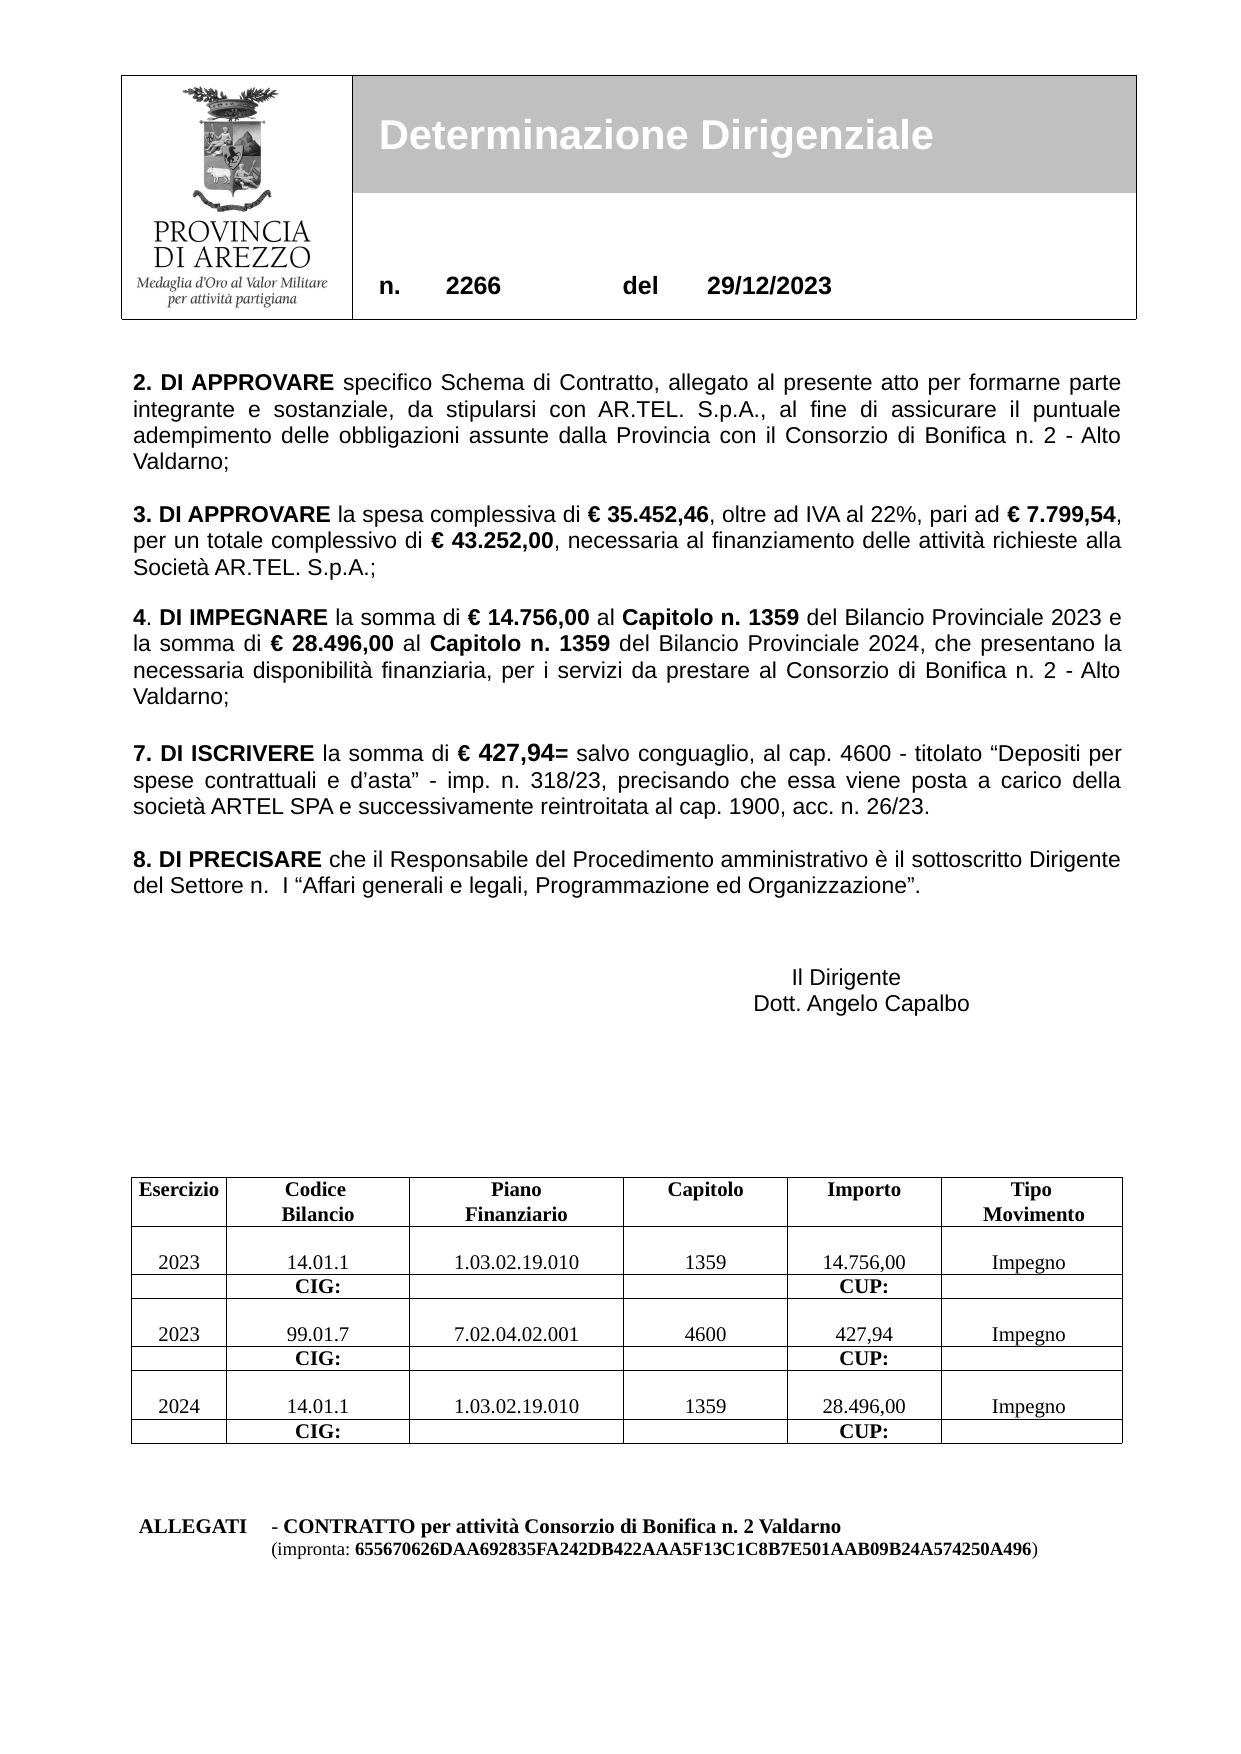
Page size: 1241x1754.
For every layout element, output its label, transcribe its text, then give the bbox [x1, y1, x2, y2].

table_header - CONTRATTO per attività Consorzio di Bonifica n. 2 Valdarno (impronta: 655670626DAA692835FA242DB422AAA5F13C1C8B7E501AAB09B24A574250A496) [265, 1508, 1123, 1589]
text 3. DI APPROVARE la spesa complessiva di € 35.452,46, oltre ad IVA al 22%, pari ad € 7.799,54, per un totale complessivo di € 43.252,00, necessaria al finanziamento delle attività richieste alla Società AR.TEL. S.p.A.; [133, 501, 1122, 580]
table_header Codice Bilancio [227, 1178, 409, 1226]
text Il Dirigente [244, 964, 1104, 990]
table_header Capitolo [624, 1178, 787, 1226]
table_cell Impegno [942, 1299, 1122, 1346]
table_cell 1.03.02.19.010 [410, 1371, 623, 1418]
table_cell 1.03.02.19.010 [410, 1227, 623, 1274]
text 2. DI APPROVARE specifico Schema di Contratto, allegato al presente atto per formarne parte integrante e sostanziale, da stipularsi con AR.TEL. S.p.A., al fine di assicurare il puntuale adempimento delle obbligazioni assunte dalla Provincia con il Consorzio di Bonifica n. 2 - Alto Valdarno; [133, 369, 1122, 474]
table_cell 2023 [132, 1227, 226, 1274]
table_cell [942, 1275, 1122, 1298]
text 7. DI ISCRIVERE la somma di € 427,94= salvo conguaglio, al cap. 4600 - titolato “Depositi per spese contrattuali e d’asta” - imp. n. 318/23, precisando che essa viene posta a carico della società ARTEL SPA e successivamente reintroitata al cap. 1900, acc. n. 26/23. [133, 738, 1122, 820]
table_cell CIG: [227, 1420, 409, 1443]
table_cell [132, 1347, 226, 1370]
table_cell 7.02.04.02.001 [410, 1299, 623, 1346]
table_cell 1359 [624, 1227, 787, 1274]
table_cell [410, 1420, 623, 1443]
table_cell [410, 1347, 623, 1370]
table_cell CUP: [788, 1420, 941, 1443]
table_cell 28.496,00 [788, 1371, 941, 1418]
table_cell [132, 1275, 226, 1298]
table_cell 427,94 [788, 1299, 941, 1346]
table_cell [410, 1275, 623, 1298]
table_cell [132, 1420, 226, 1443]
table_cell CIG: [227, 1275, 409, 1298]
table_header Importo [788, 1178, 941, 1226]
text 4. DI IMPEGNARE la somma di € 14.756,00 al Capitolo n. 1359 del Bilancio Provinciale 2023 e la somma di € 28.496,00 al Capitolo n. 1359 del Bilancio Provinciale 2024, che presentano la necessaria disponibilità finanziaria, per i servizi da prestare al Consorzio di Bonifica n. 2 - Alto Valdarno; [133, 604, 1122, 709]
table_cell [624, 1420, 787, 1443]
table_header ALLEGATI [133, 1508, 265, 1589]
text Dott. Angelo Capalbo [244, 990, 1104, 1017]
table_cell CIG: [227, 1347, 409, 1370]
table_cell 14.01.1 [227, 1371, 409, 1418]
table_cell [624, 1275, 787, 1298]
table_cell [942, 1420, 1122, 1443]
table_cell CUP: [788, 1347, 941, 1370]
table_cell 99.01.7 [227, 1299, 409, 1346]
table_cell Impegno [942, 1371, 1122, 1418]
table_cell 4600 [624, 1299, 787, 1346]
table_header Esercizio [132, 1178, 226, 1226]
table_cell 2024 [132, 1371, 226, 1418]
picture [130, 79, 334, 314]
table_cell [942, 1347, 1122, 1370]
table_cell 2023 [132, 1299, 226, 1346]
table_cell Impegno [942, 1227, 1122, 1274]
table_cell [624, 1347, 787, 1370]
table_cell CUP: [788, 1275, 941, 1298]
table_header Tipo Movimento [942, 1178, 1122, 1226]
table_cell 14.756,00 [788, 1227, 941, 1274]
table_cell 14.01.1 [227, 1227, 409, 1274]
list 8. DI PRECISARE che il Responsabile del Procedimento amministrativo è il sottoscritto Dirigente del Settore n. I “Affari generali e legali, Programmazione ed Organizzazione”. [133, 846, 1122, 899]
table_cell 1359 [624, 1371, 787, 1418]
table_header Piano Finanziario [410, 1178, 623, 1226]
